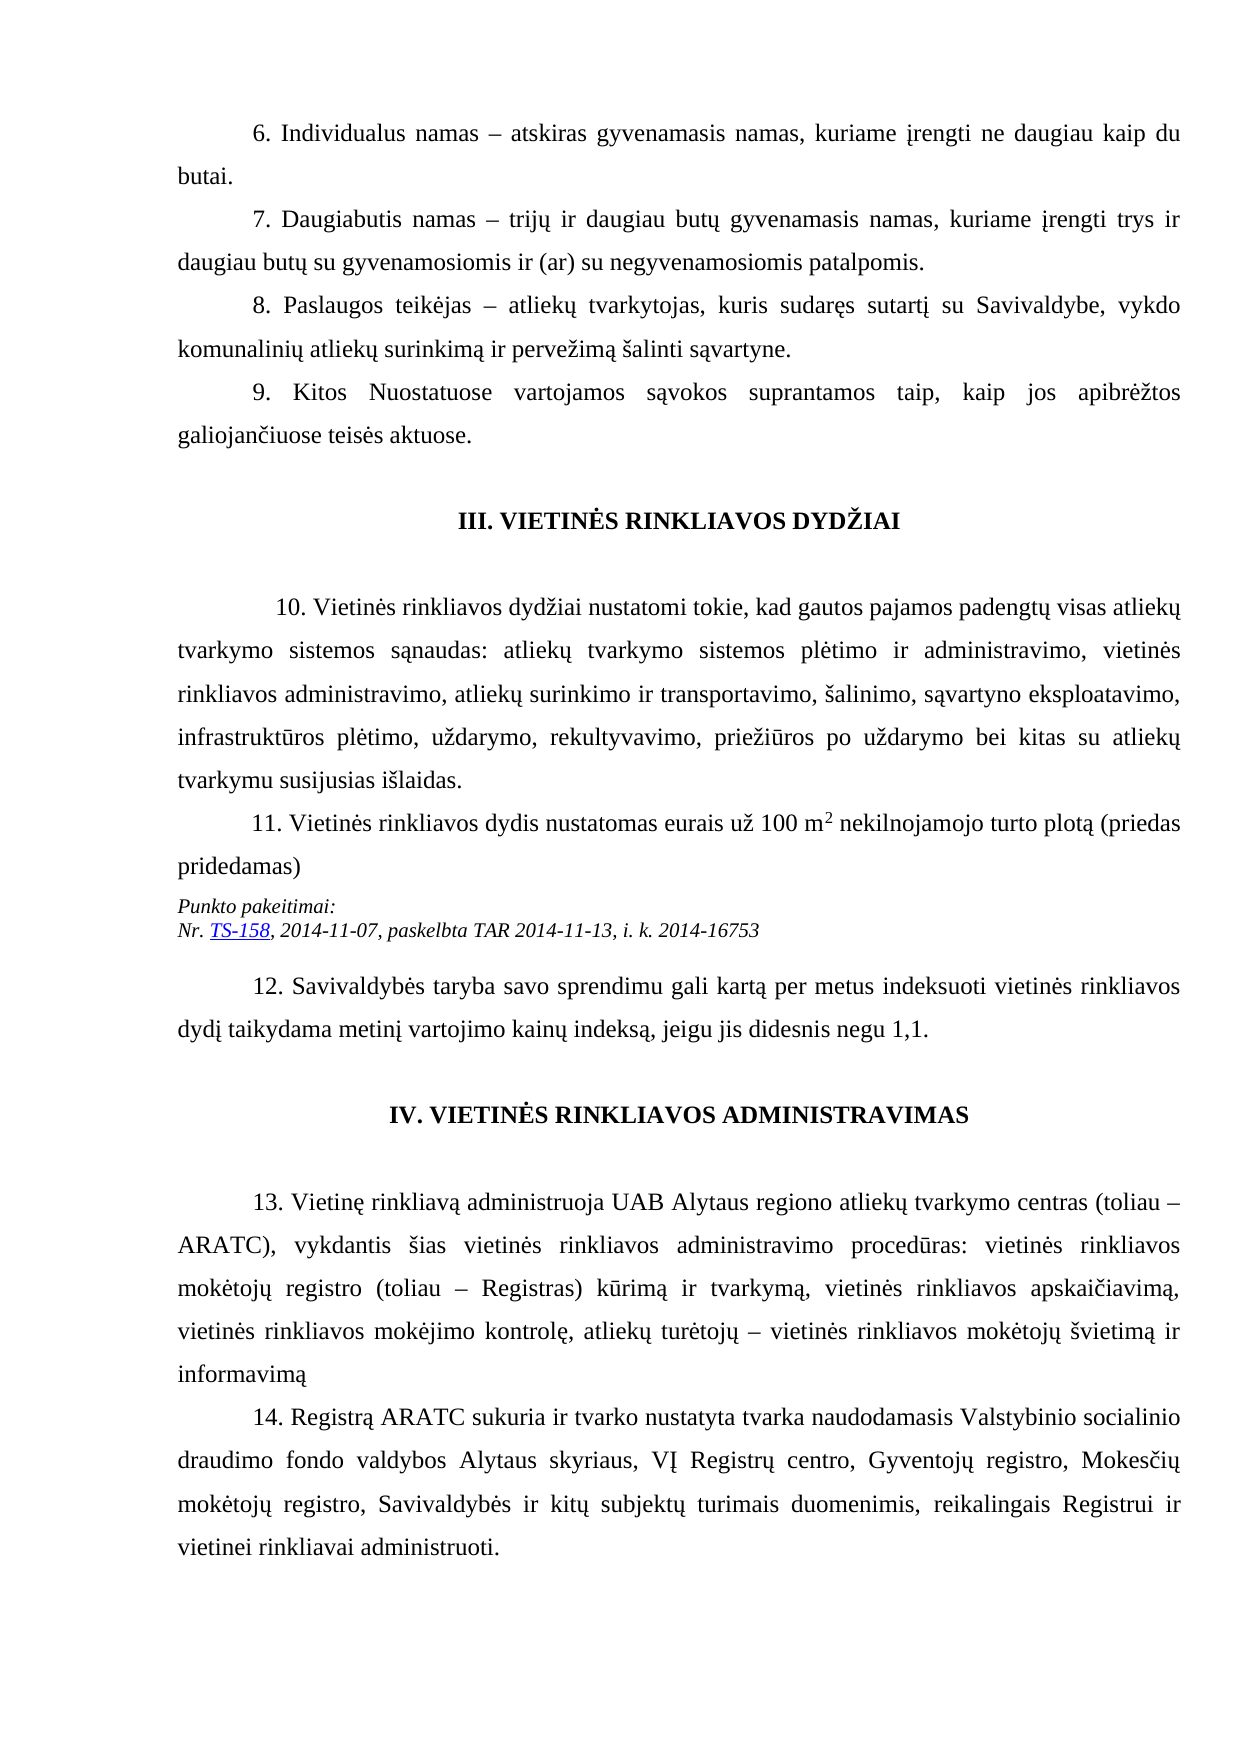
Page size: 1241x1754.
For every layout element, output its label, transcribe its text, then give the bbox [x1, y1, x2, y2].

text IV. VIETINĖS RINKLIAVOS ADMINISTRAVIMAS [177, 1101, 1181, 1129]
text 14. Registrą ARATC sukuria ir tvarko nustatyta tvarka naudodamasis Valstybinio socialinio draudimo fondo valdybos Alytaus skyriaus, VĮ Registrų centro, Gyventojų registro, Mokesčių mokėtojų registro, Savivaldybės ir kitų subjektų turimais duomenimis, reikalingais Registrui ir vietinei rinkliavai administruoti. [177, 1402, 1181, 1561]
text 12. Savivaldybės taryba savo sprendimu gali kartą per metus indeksuoti vietinės rinkliavos dydį taikydama metinį vartojimo kainų indeksą, jeigu jis didesnis negu 1,1. [177, 971, 1181, 1043]
text 7. Daugiabutis namas – trijų ir daugiau butų gyvenamasis namas, kuriame įrengti trys ir daugiau butų su gyvenamosiomis ir (ar) su negyvenamosiomis patalpomis. [177, 204, 1181, 276]
text 11. Vietinės rinkliavos dydis nustatomas eurais už 100 m2 nekilnojamojo turto plotą (priedas pridedamas) [177, 808, 1181, 880]
text 10. Vietinės rinkliavos dydžiai nustatomi tokie, kad gautos pajamos padengtų visas atliekų tvarkymo sistemos sąnaudas: atliekų tvarkymo sistemos plėtimo ir administravimo, vietinės rinkliavos administravimo, atliekų surinkimo ir transportavimo, šalinimo, sąvartyno eksploatavimo, infrastruktūros plėtimo, uždarymo, rekultyvavimo, priežiūros po uždarymo bei kitas su atliekų tvarkymu susijusias išlaidas. [177, 592, 1181, 794]
text Nr. TS-158, 2014-11-07, paskelbta TAR 2014-11-13, i. k. 2014-16753 [177, 918, 1181, 942]
text III. Vietinės rinkliavos DYDžiai [177, 506, 1181, 535]
text 6. Individualus namas – atskiras gyvenamasis namas, kuriame įrengti ne daugiau kaip du butai. [177, 118, 1181, 190]
text 13. Vietinę rinkliavą administruoja UAB Alytaus regiono atliekų tvarkymo centras (toliau – ARATC), vykdantis šias vietinės rinkliavos administravimo procedūras: vietinės rinkliavos mokėtojų registro (toliau – Registras) kūrimą ir tvarkymą, vietinės rinkliavos apskaičiavimą, vietinės rinkliavos mokėjimo kontrolę, atliekų turėtojų – vietinės rinkliavos mokėtojų švietimą ir informavimą [177, 1187, 1181, 1388]
text 9. Kitos Nuostatuose vartojamos sąvokos suprantamos taip, kaip jos apibrėžtos galiojančiuose teisės aktuose. [177, 377, 1181, 449]
text Punkto pakeitimai: [177, 894, 1181, 918]
text 8. Paslaugos teikėjas – atliekų tvarkytojas, kuris sudaręs sutartį su Savivaldybe, vykdo komunalinių atliekų surinkimą ir pervežimą šalinti sąvartyne. [177, 291, 1181, 362]
